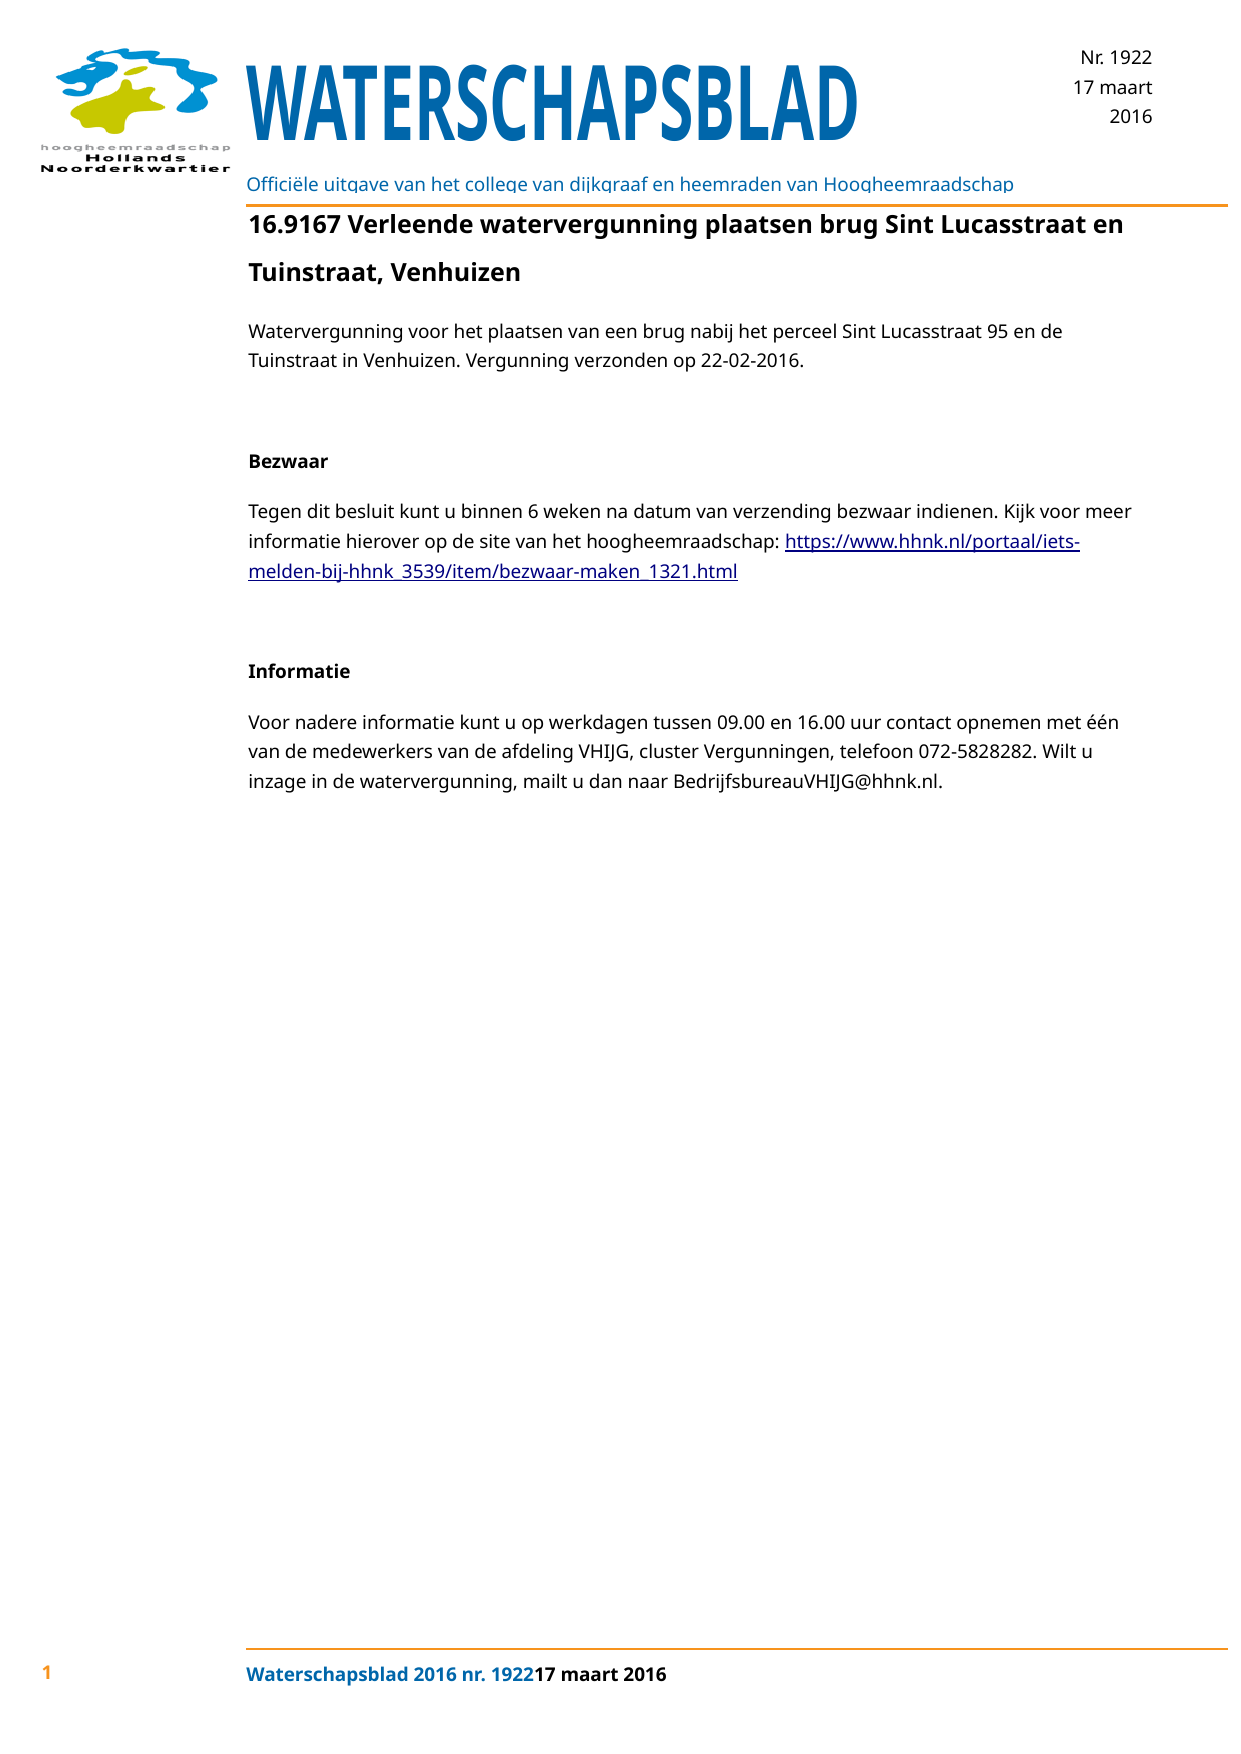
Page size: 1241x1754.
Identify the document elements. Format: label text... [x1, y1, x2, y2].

text Bezwaar [248, 448, 1152, 474]
text Tegen dit besluit kunt u binnen 6 weken na datum van verzending bezwaar indienen. Kijk voor meer informatie hierover op de site van het hoogheemraadschap: https://www.hhnk.nl/portaal/iets-melden-bij-hhnk_3539/item/bezwaar-maken_1321.html [248, 499, 1152, 584]
text Informatie [248, 659, 1152, 684]
text 16.9167 Verleende watervergunning plaatsen brug Sint Lucasstraat en Tuinstraat, Venhuizen [248, 207, 1152, 288]
text Voor nadere informatie kunt u op werkdagen tussen 09.00 en 16.00 uur contact opnemen met één van de medewerkers van de afdeling VHIJG, cluster Vergunningen, telefoon 072-5828282. Wilt u inzage in de watervergunning, mailt u dan naar BedrijfsbureauVHIJG@hhnk.nl. [248, 709, 1152, 794]
text Watervergunning voor het plaatsen van een brug nabij het perceel Sint Lucasstraat 95 en de Tuinstraat in Venhuizen. Vergunning verzonden op 22-02-2016. [248, 318, 1152, 373]
picture [41, 47, 231, 172]
